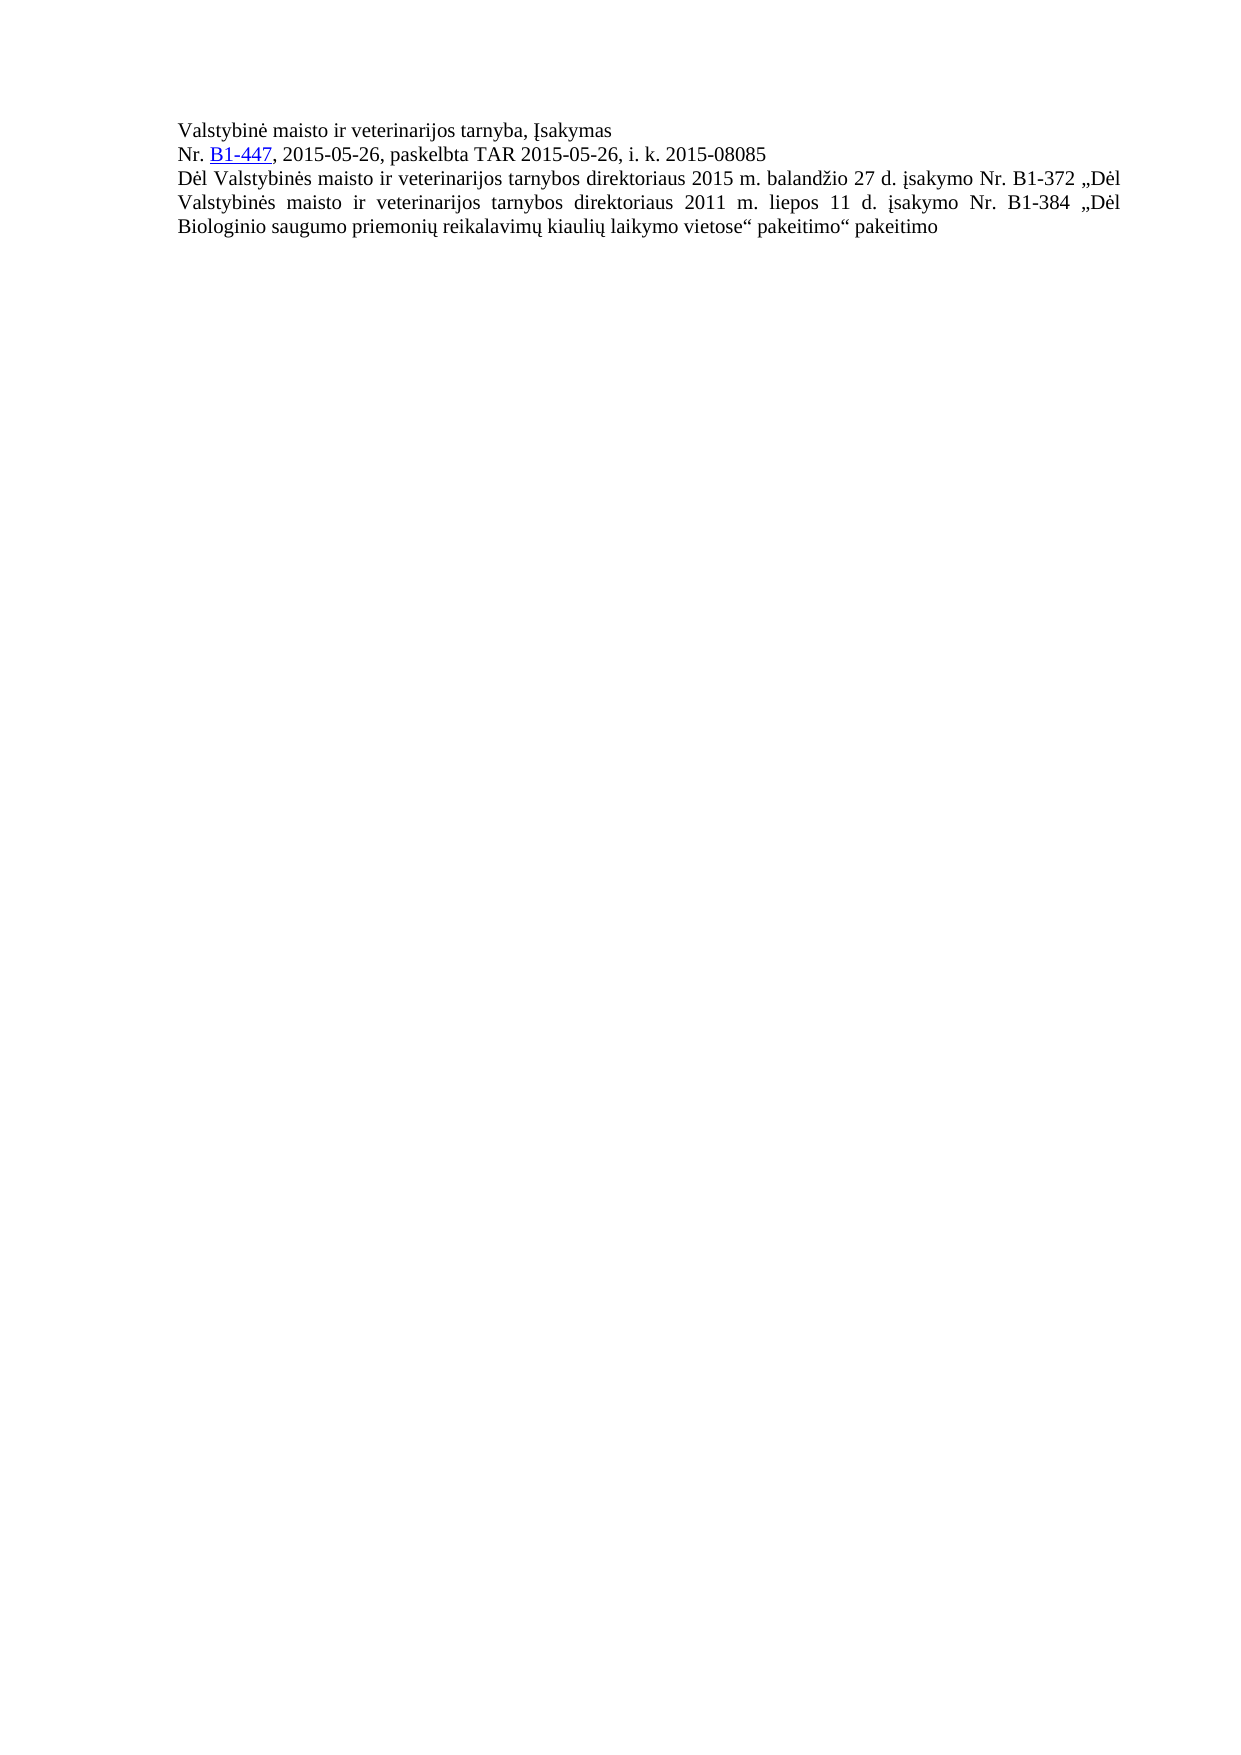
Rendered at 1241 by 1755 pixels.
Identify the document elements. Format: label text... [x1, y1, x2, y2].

text Valstybinė maisto ir veterinarijos tarnyba, Įsakymas [177, 118, 1122, 142]
text Dėl Valstybinės maisto ir veterinarijos tarnybos direktoriaus 2015 m. balandžio 27 d. įsakymo Nr. B1-372 „Dėl Valstybinės maisto ir veterinarijos tarnybos direktoriaus 2011 m. liepos 11 d. įsakymo Nr. B1-384 „Dėl Biologinio saugumo priemonių reikalavimų kiaulių laikymo vietose“ pakeitimo“ pakeitimo [177, 166, 1122, 238]
text Nr. B1-447, 2015-05-26, paskelbta TAR 2015-05-26, i. k. 2015-08085 [177, 142, 1122, 166]
